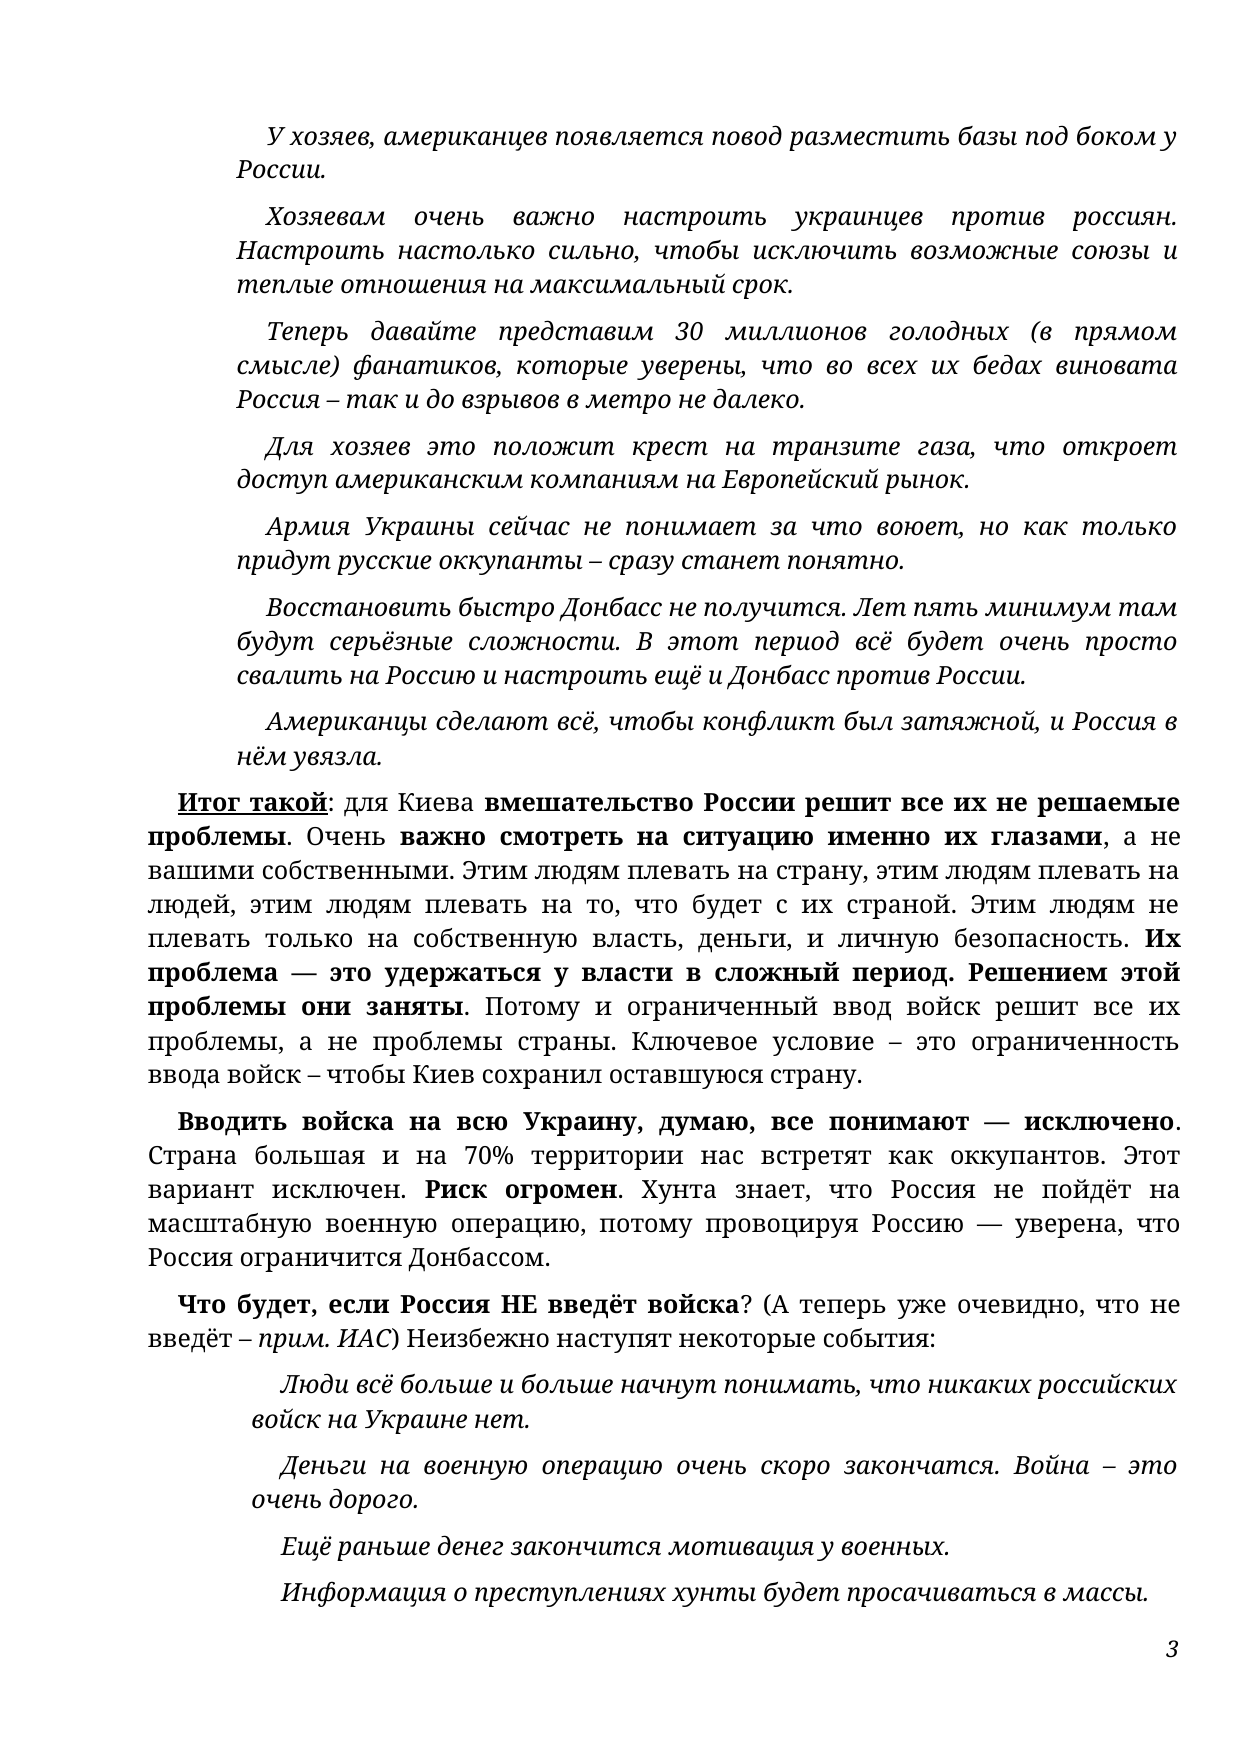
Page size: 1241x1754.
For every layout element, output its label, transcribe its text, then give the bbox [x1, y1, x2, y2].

text У хозяев, американцев появляется повод разместить базы под боком у России. [236, 118, 1181, 186]
text Информация о преступлениях хунты будет просачиваться в массы. [251, 1575, 1181, 1609]
text Восстановить быстро Донбасс не получится. Лет пять минимум там будут серьёзные сложности. В этот период всё будет очень просто свалить на Россию и настроить ещё и Донбасс против России. [236, 589, 1181, 692]
text Хозяевам очень важно настроить украинцев против россиян. Настроить настолько сильно, чтобы исключить возможные союзы и теплые отношения на максимальный срок. [236, 199, 1181, 301]
text Деньги на военную операцию очень скоро закончатся. Война – это очень дорого. [251, 1448, 1181, 1516]
text Теперь давайте представим 30 миллионов голодных (в прямом смысле) фанатиков, которые уверены, что во всех их бедах виновата Россия – так и до взрывов в метро не далеко. [236, 313, 1181, 416]
text Что будет, если Россия НЕ введёт войска? (А теперь уже очевидно, что не введёт – прим. ИАС) Неизбежно наступят некоторые события: [148, 1287, 1181, 1355]
text Армия Украины сейчас не понимает за что воюет, но как только придут русские оккупанты – сразу станет понятно. [236, 509, 1181, 577]
text Для хозяев это положит крест на транзите газа, что откроет доступ американским компаниям на Европейский рынок. [236, 428, 1181, 496]
text Люди всё больше и больше начнут понимать, что никаких российских войск на Украине нет. [251, 1367, 1181, 1435]
text Итог такой: для Киева вмешательство России решит все их не решаемые проблемы. Очень важно смотреть на ситуацию именно их глазами, а не вашими собственными. Этим людям плевать на страну, этим людям плевать на людей, этим людям плевать на то, что будет с их страной. Этим людям не плевать только на собственную власть, деньги, и личную безопасность. Их проблема — это удержаться у власти в сложный период. Решением этой проблемы они заняты. Потому и ограниченный ввод войск решит все их проблемы, а не проблемы страны. Ключевое условие – это ограниченность ввода войск – чтобы Киев сохранил оставшуюся страну. [148, 785, 1181, 1091]
text Вводить войска на всю Украину, думаю, все понимают — исключено. Страна большая и на 70% территории нас встретят как оккупантов. Этот вариант исключен. Риск огромен. Хунта знает, что Россия не пойдёт на масштабную военную операцию, потому провоцируя Россию — уверена, что Россия ограничится Донбассом. [148, 1104, 1181, 1274]
text Американцы сделают всё, чтобы конфликт был затяжной, и Россия в нём увязла. [236, 704, 1181, 772]
text Ещё раньше денег закончится мотивация у военных. [251, 1528, 1181, 1562]
